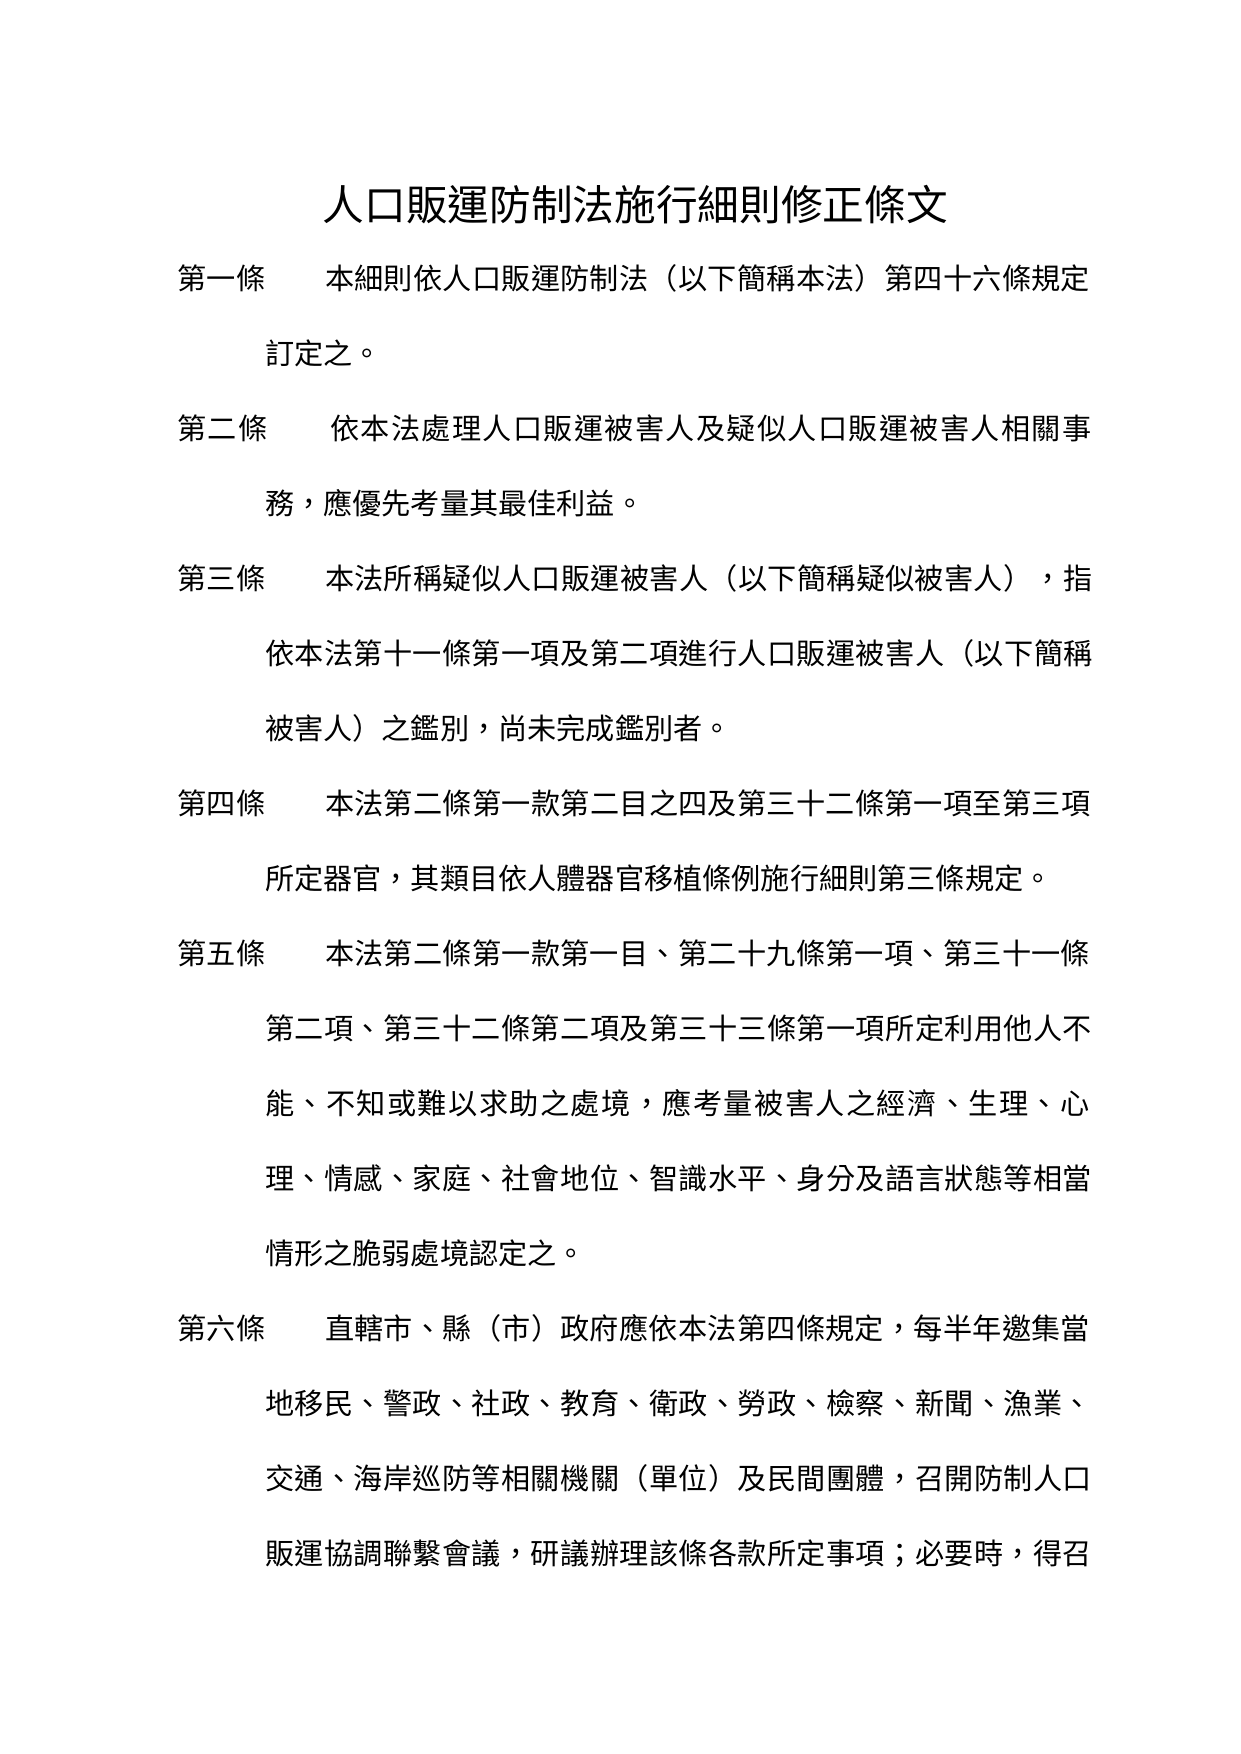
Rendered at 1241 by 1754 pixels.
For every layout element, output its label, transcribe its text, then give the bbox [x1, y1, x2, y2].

text 第一條 本細則依人口販運防制法（以下簡稱本法）第四十六條規定訂定之。 [177, 239, 1092, 389]
text 人口販運防制法施行細則修正條文 [177, 164, 1092, 239]
text 第六條 直轄市、縣（市）政府應依本法第四條規定，每半年邀集當地移民、警政、社政、教育、衛政、勞政、檢察、新聞、漁業、交通、海岸巡防等相關機關（單位）及民間團體，召開防制人口販運協調聯繫會議，研議辦理該條各款所定事項；必要時，得召 [177, 1289, 1092, 1589]
text 第四條 本法第二條第一款第二目之四及第三十二條第一項至第三項所定器官，其類目依人體器官移植條例施行細則第三條規定。 [177, 764, 1092, 914]
text 第二條 依本法處理人口販運被害人及疑似人口販運被害人相關事務，應優先考量其最佳利益。 [177, 389, 1092, 539]
text 第五條 本法第二條第一款第一目、第二十九條第一項、第三十一條第二項、第三十二條第二項及第三十三條第一項所定利用他人不能、不知或難以求助之處境，應考量被害人之經濟、生理、心理、情感、家庭、社會地位、智識水平、身分及語言狀態等相當情形之脆弱處境認定之。 [177, 914, 1092, 1289]
text 第三條 本法所稱疑似人口販運被害人（以下簡稱疑似被害人），指依本法第十一條第一項及第二項進行人口販運被害人（以下簡稱被害人）之鑑別，尚未完成鑑別者。 [177, 539, 1092, 764]
